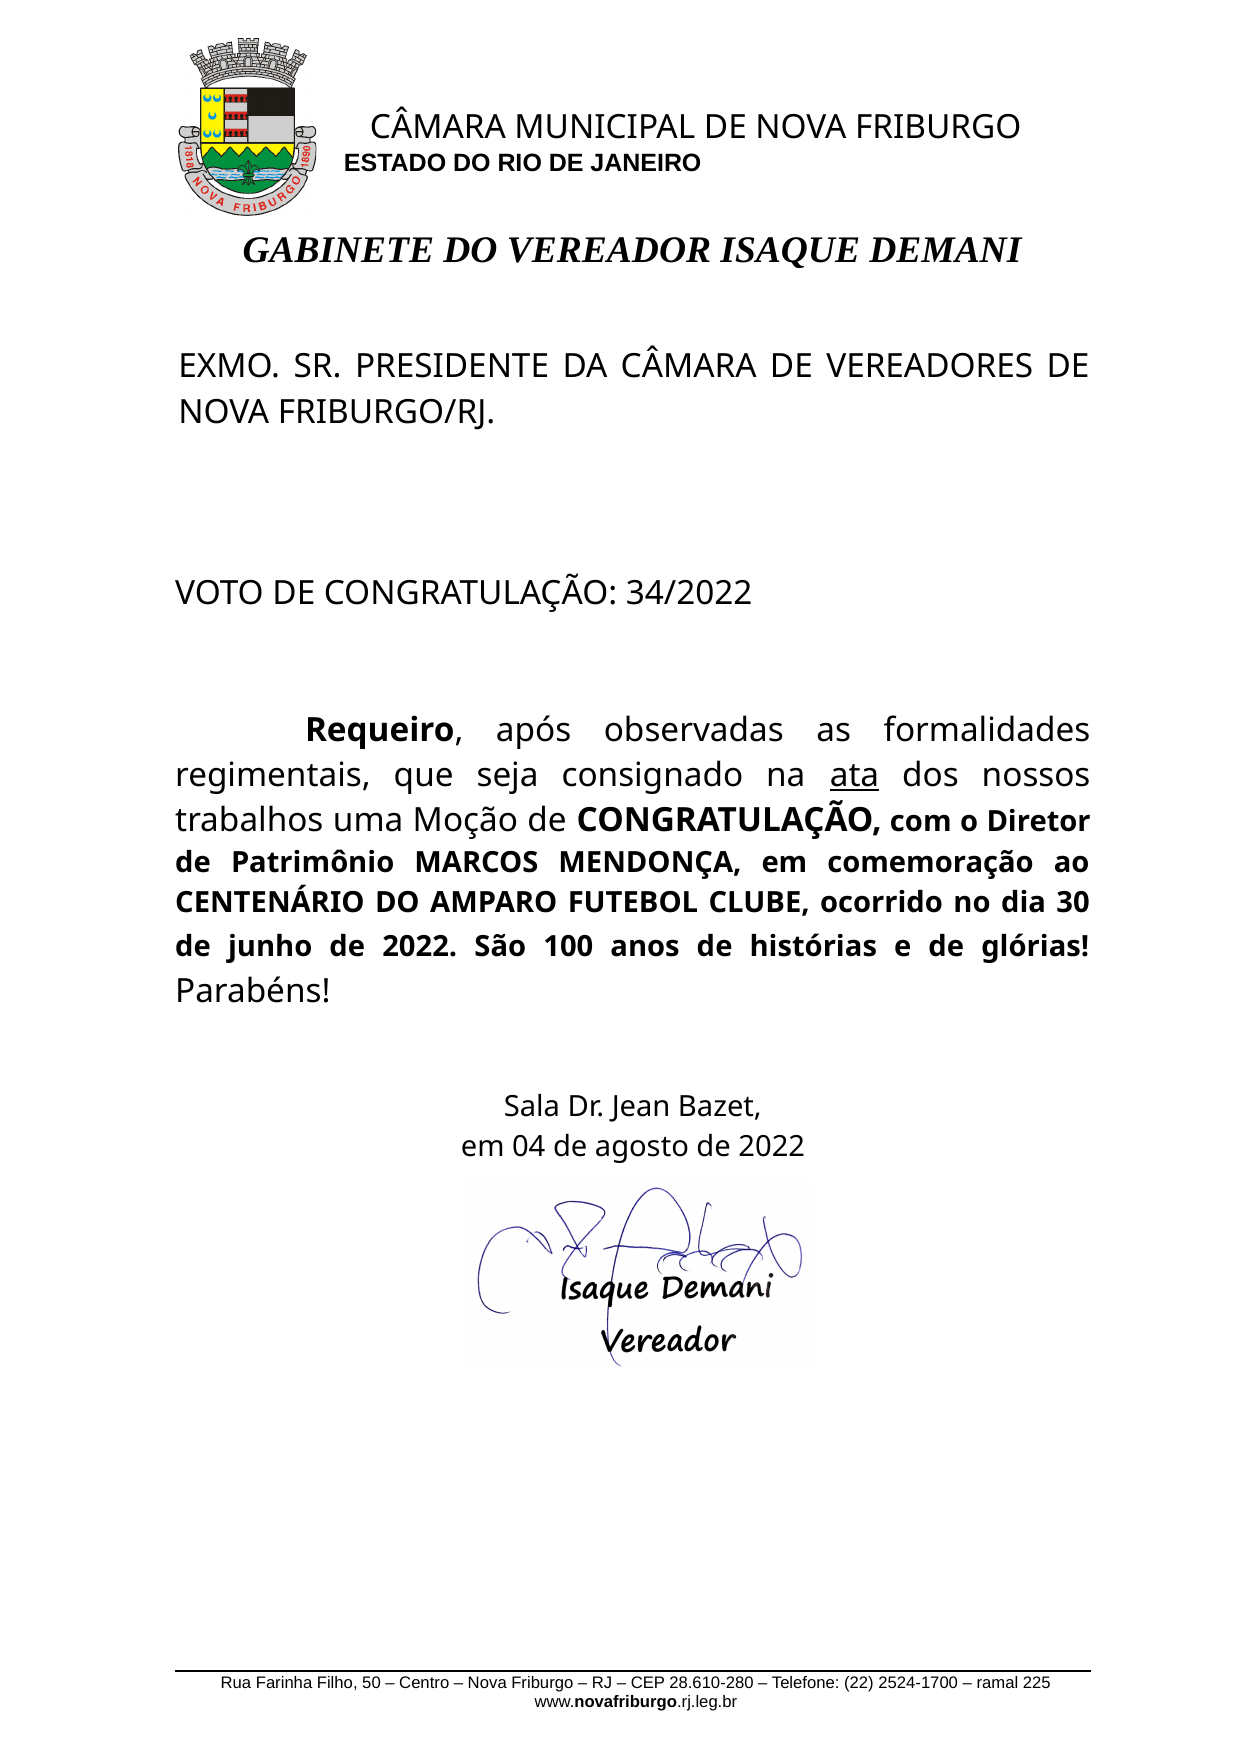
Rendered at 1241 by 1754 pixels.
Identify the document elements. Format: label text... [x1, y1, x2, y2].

text Sala Dr. Jean Bazet, [175, 1085, 1091, 1125]
text VOTO DE CONGRATULAÇÃO: 34/2022 [175, 569, 1091, 614]
text EXMO. SR. PRESIDENTE DA CÂMARA DE VEREADORES DE NOVA FRIBURGO/RJ. [178, 342, 1091, 433]
text GABINETE DO VEREADOR ISAQUE DEMANI [173, 227, 1091, 270]
picture [464, 1177, 814, 1367]
text Requeiro, após observadas as formalidades regimentais, que seja consignado na ata dos nossos trabalhos uma Moção de CONGRATULAÇÃO, com o Diretor de Patrimônio MARCOS MENDONÇA, em comemoração ao CENTENÁRIO DO AMPARO FUTEBOL CLUBE, ocorrido no dia 30 de junho de 2022. São 100 anos de histórias e de glórias! Parabéns! [175, 705, 1091, 1012]
text em 04 de agosto de 2022 [175, 1125, 1091, 1164]
